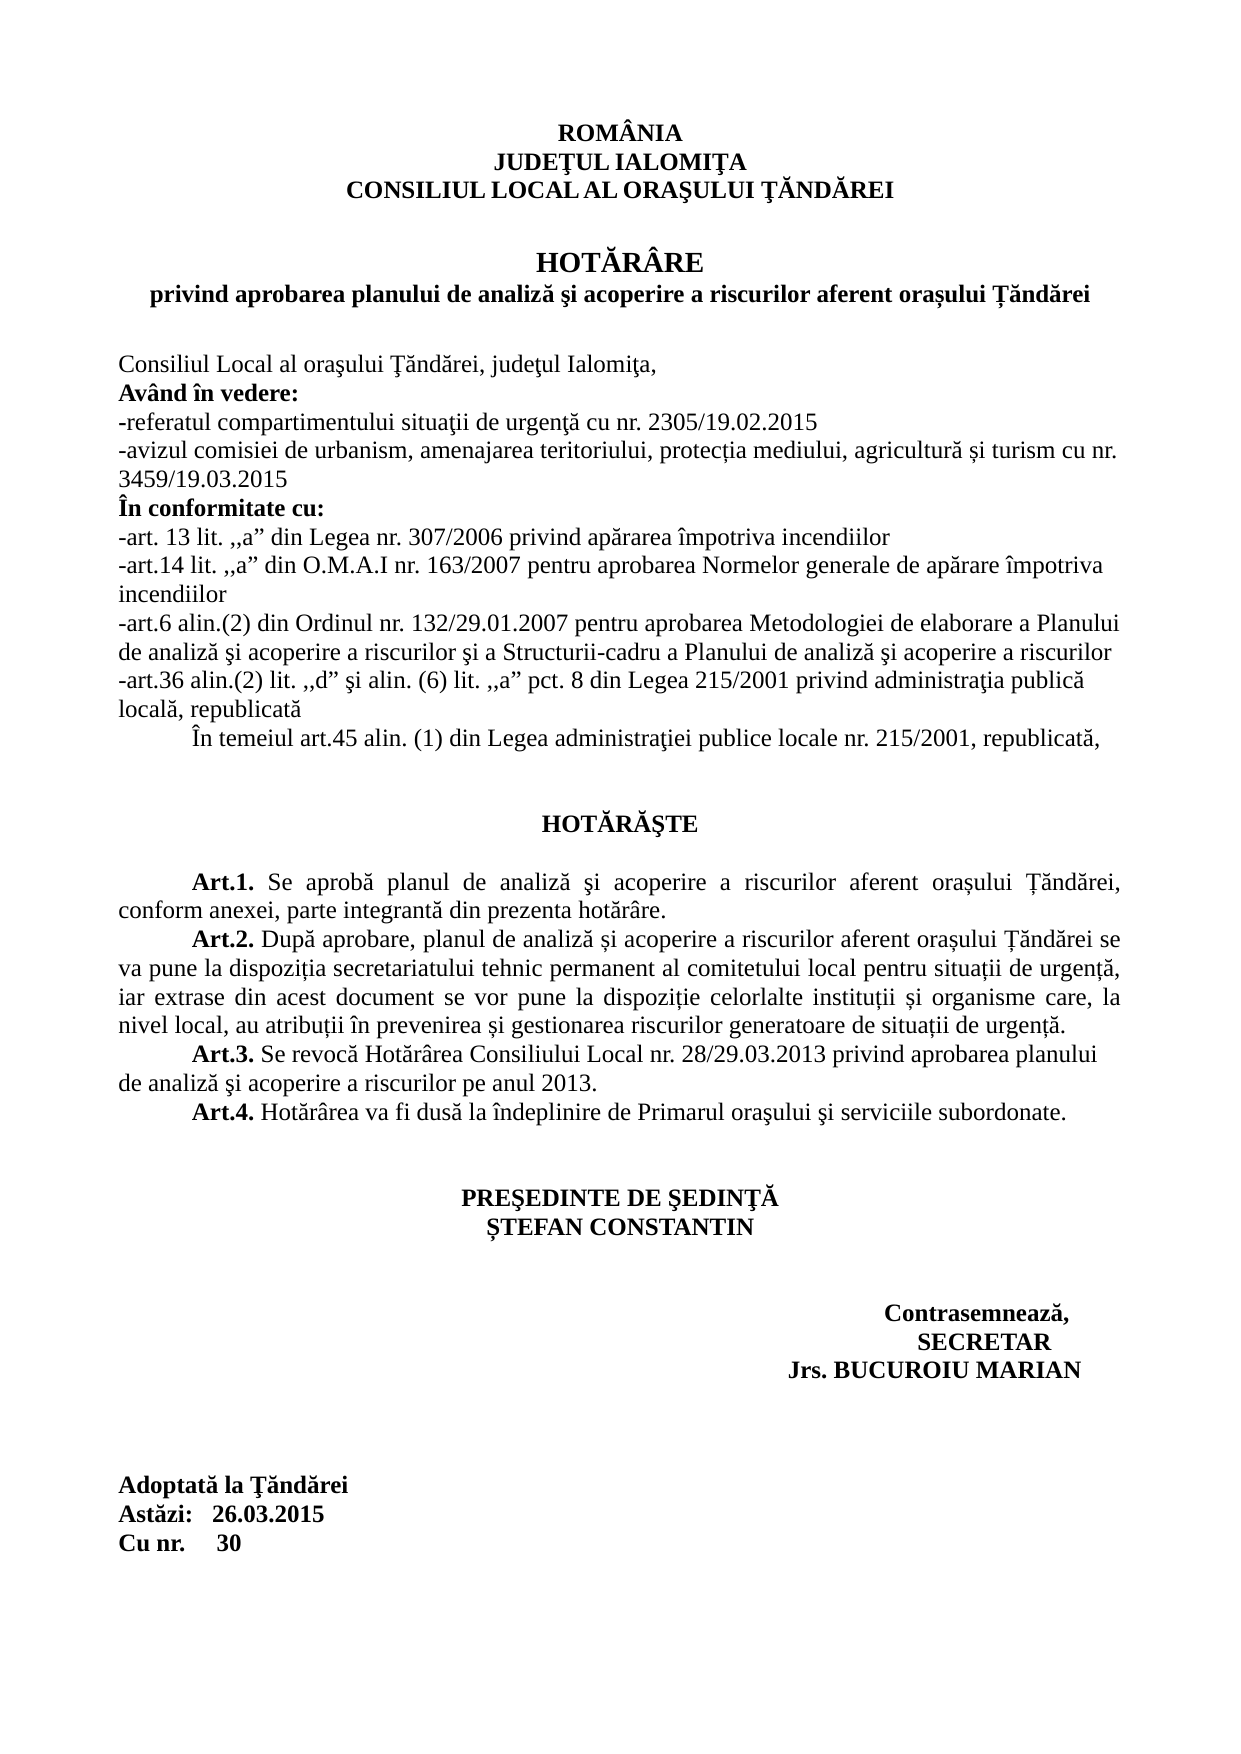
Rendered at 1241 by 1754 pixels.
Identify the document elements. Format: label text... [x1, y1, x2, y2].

text Art.4. Hotărârea va fi dusă la îndeplinire de Primarul oraşului şi serviciile subordonate. [118, 1097, 1122, 1125]
text -art. 13 lit. ,,a” din Legea nr. 307/2006 privind apărarea împotriva incendiilor [118, 522, 1122, 550]
text Jrs. BUCUROIU MARIAN [706, 1355, 1122, 1384]
text PREŞEDINTE DE ŞEDINŢĂ [118, 1183, 1122, 1212]
text Cu nr. 30 [118, 1528, 1122, 1557]
text Adoptată la Ţăndărei [118, 1470, 1122, 1499]
text ȘTEFAN CONSTANTIN [118, 1212, 1122, 1240]
text HOTĂRĂŞTE [118, 809, 1122, 838]
text În conformitate cu: [118, 493, 1122, 522]
text Art.3. Se revocă Hotărârea Consiliului Local nr. 28/29.03.2013 privind aprobarea planului de analiză şi acoperire a riscurilor pe anul 2013. [118, 1039, 1122, 1097]
text Consiliul Local al oraşului Ţăndărei, judeţul Ialomiţa, [118, 349, 1122, 378]
text Având în vedere: [118, 378, 1122, 407]
text În temeiul art.45 alin. (1) din Legea administraţiei publice locale nr. 215/2001, republicată, [118, 723, 1122, 752]
text -avizul comisiei de urbanism, amenajarea teritoriului, protecția mediului, agricultură și turism cu nr. 3459/19.03.2015 [118, 435, 1122, 493]
text ROMÂNIA [118, 118, 1122, 147]
text -art.14 lit. ,,a” din O.M.A.I nr. 163/2007 pentru aprobarea Normelor generale de apărare împotriva incendiilor [118, 550, 1122, 608]
text -art.36 alin.(2) lit. ,,d” şi alin. (6) lit. ,,a” pct. 8 din Legea 215/2001 privind administraţia publică locală, republicată [118, 665, 1122, 723]
text HOTĂRÂRE [118, 246, 1122, 279]
text SECRETAR [192, 1327, 1122, 1355]
text -referatul compartimentului situaţii de urgenţă cu nr. 2305/19.02.2015 [118, 407, 1122, 435]
text Art.1. Se aprobă planul de analiză şi acoperire a riscurilor aferent orașului Țăndărei, conform anexei, parte integrantă din prezenta hotărâre. [118, 867, 1122, 924]
text privind aprobarea planului de analiză şi acoperire a riscurilor aferent orașului Țăndărei [118, 279, 1122, 308]
text Contrasemnează, [192, 1298, 1122, 1327]
text JUDEŢUL IALOMIŢA [118, 147, 1122, 176]
text Astăzi: 26.03.2015 [118, 1499, 1122, 1528]
text Art.2. După aprobare, planul de analiză și acoperire a riscurilor aferent orașului Țăndărei se va pune la dispoziția secretariatului tehnic permanent al comitetului local pentru situații de urgență, iar extrase din acest document se vor pune la dispoziție celorlalte instituții și organisme care, la nivel local, au atribuții în prevenirea și gestionarea riscurilor generatoare de situații de urgență. [118, 924, 1122, 1039]
text CONSILIUL LOCAL AL ORAŞULUI ŢĂNDĂREI [118, 176, 1122, 204]
text -art.6 alin.(2) din Ordinul nr. 132/29.01.2007 pentru aprobarea Metodologiei de elaborare a Planului de analiză şi acoperire a riscurilor şi a Structurii-cadru a Planului de analiză şi acoperire a riscurilor [118, 608, 1122, 665]
